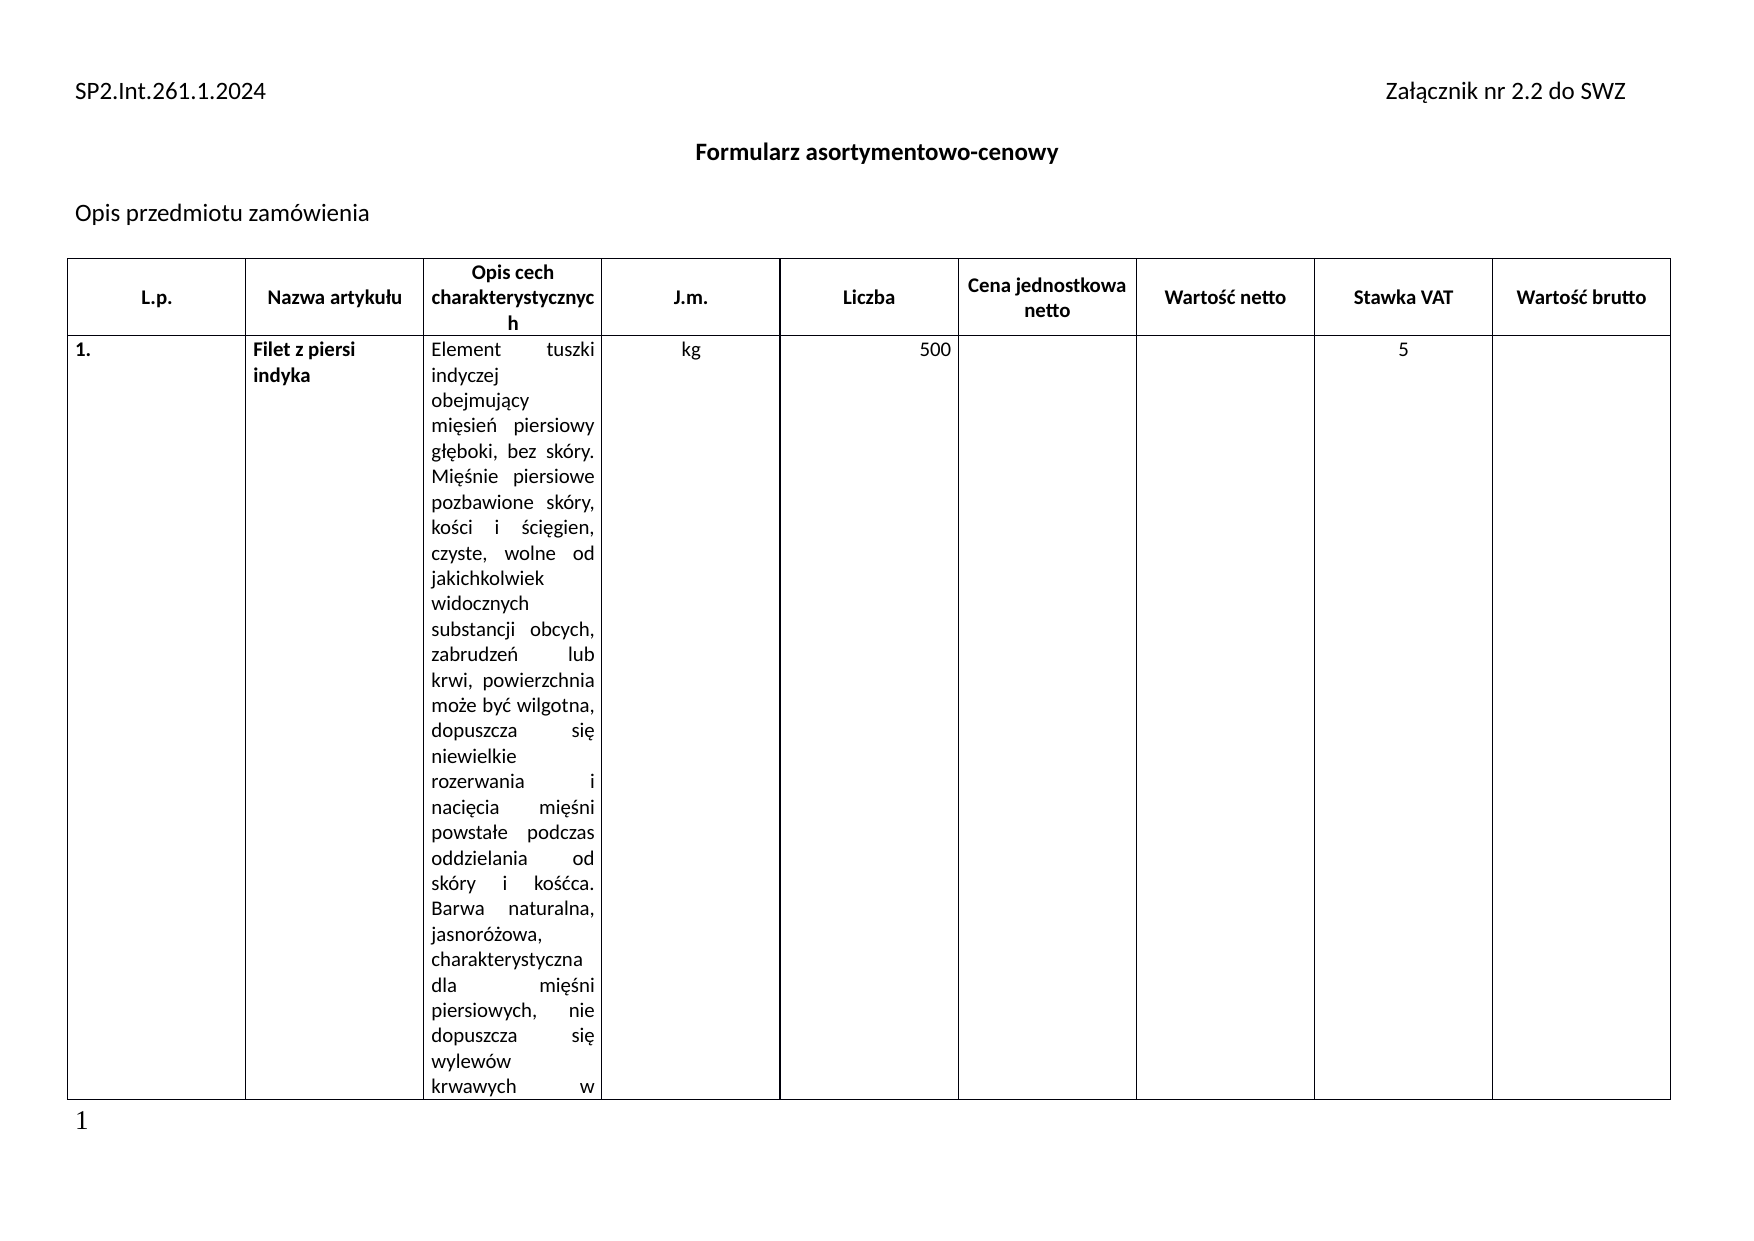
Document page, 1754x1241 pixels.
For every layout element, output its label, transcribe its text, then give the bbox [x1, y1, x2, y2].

table_cell 5 [1315, 336, 1492, 1099]
table_cell [68, 336, 245, 1099]
table_cell [1137, 336, 1314, 1099]
text Formularz asortymentowo-cenowy [75, 136, 1679, 167]
table_cell Element tuszki indyczej obejmujący mięsień piersiowy głęboki, bez skóry. Mięśnie piersiowe pozbawione skóry, kości i ścięgien, czyste, wolne od jakichkolwiek widocznych substancji obcych, zabrudzeń lub krwi, powierzchnia może być wilgotna, dopuszcza się niewielkie rozerwania i nacięcia mięśni powstałe podczas oddzielania od skóry i kośćca. Barwa naturalna, jasnoróżowa, charakterystyczna dla mięśni piersiowych, nie dopuszcza się wylewów krwawych w [424, 336, 601, 1099]
table_header Cena jednostkowa netto [959, 259, 1136, 335]
table_header Wartość brutto [1493, 259, 1670, 335]
table_header Liczba [781, 259, 958, 335]
table_header Nazwa artykułu [246, 259, 423, 335]
text SP2.Int.261.1.2024 Załącznik nr 2.2 do SWZ [75, 75, 1679, 106]
text Opis przedmiotu zamówienia [75, 197, 1679, 228]
table_cell kg [602, 336, 779, 1099]
table_cell [959, 336, 1136, 1099]
table_header J.m. [602, 259, 779, 335]
table_header Opis cech charakterystycznych [424, 259, 601, 335]
table_header Wartość netto [1137, 259, 1314, 335]
table_header L.p. [68, 259, 245, 335]
table_cell Filet z piersi indyka [246, 336, 423, 1099]
table_cell [1493, 336, 1670, 1099]
table_header Stawka VAT [1315, 259, 1492, 335]
table_cell 500 [781, 336, 958, 1099]
